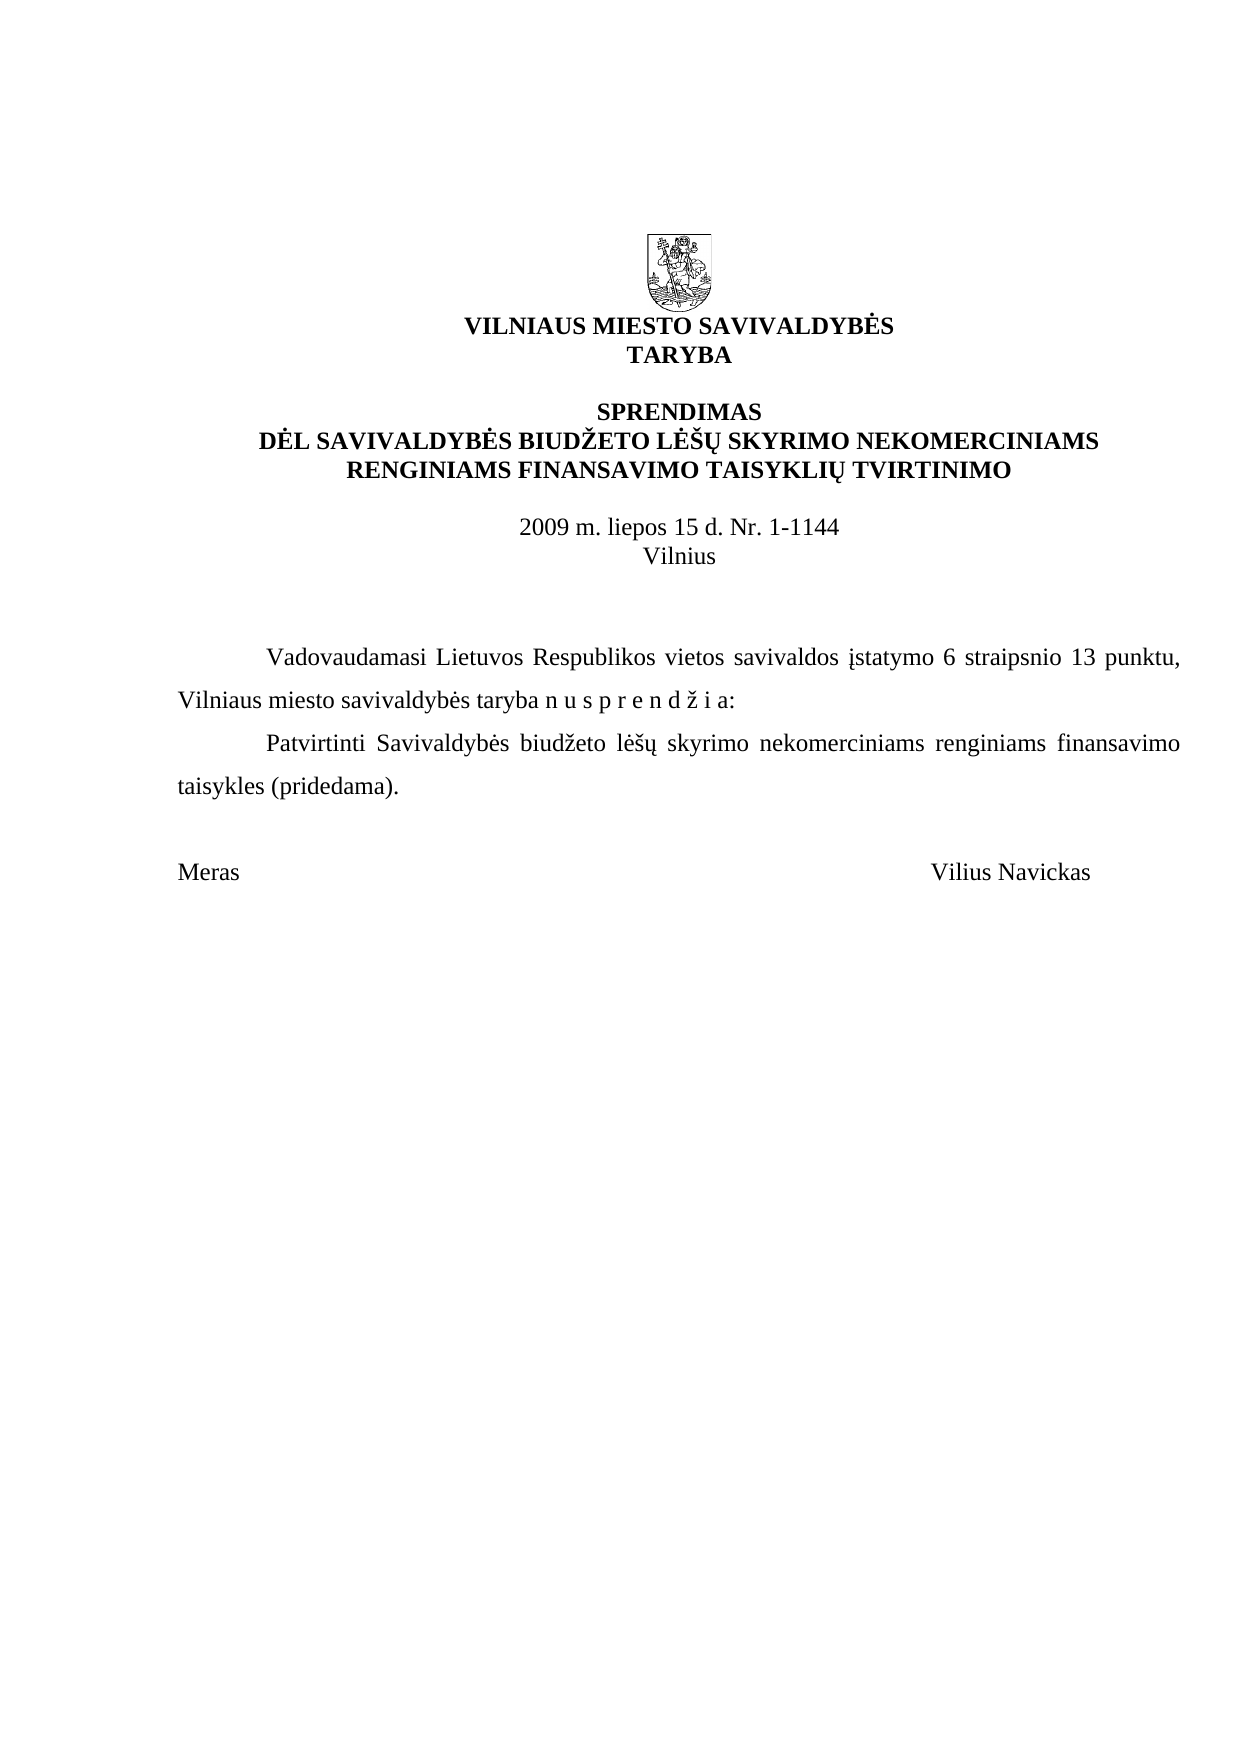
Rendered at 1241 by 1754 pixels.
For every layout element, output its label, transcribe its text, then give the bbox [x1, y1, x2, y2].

text Patvirtinti Savivaldybės biudžeto lėšų skyrimo nekomerciniams renginiams finansavimo taisykles (pridedama). [177, 728, 1181, 800]
text DĖL SAVIVALDYBĖS BIUDŽETO LĖŠŲ SKYRIMO NEKOMERCINIAMS [177, 426, 1181, 455]
text Vilnius [177, 541, 1181, 570]
text SPRENDIMAS [177, 397, 1181, 426]
text Meras Vilius Navickas [177, 857, 1181, 886]
text VILNIAUS MIESTO SAVIVALDYBĖS [177, 311, 1181, 340]
text RENGINIAMS FINANSAVIMO TAISYKLIŲ TVIRTINIMO [177, 455, 1181, 484]
text TARYBA [177, 340, 1181, 369]
text Vadovaudamasi Lietuvos Respublikos vietos savivaldos įstatymo 6 straipsnio 13 punktu, Vilniaus miesto savivaldybės taryba n u s p r e n d ž i a: [177, 642, 1181, 714]
text 2009 m. liepos 15 d. Nr. 1-1144 [177, 512, 1181, 541]
